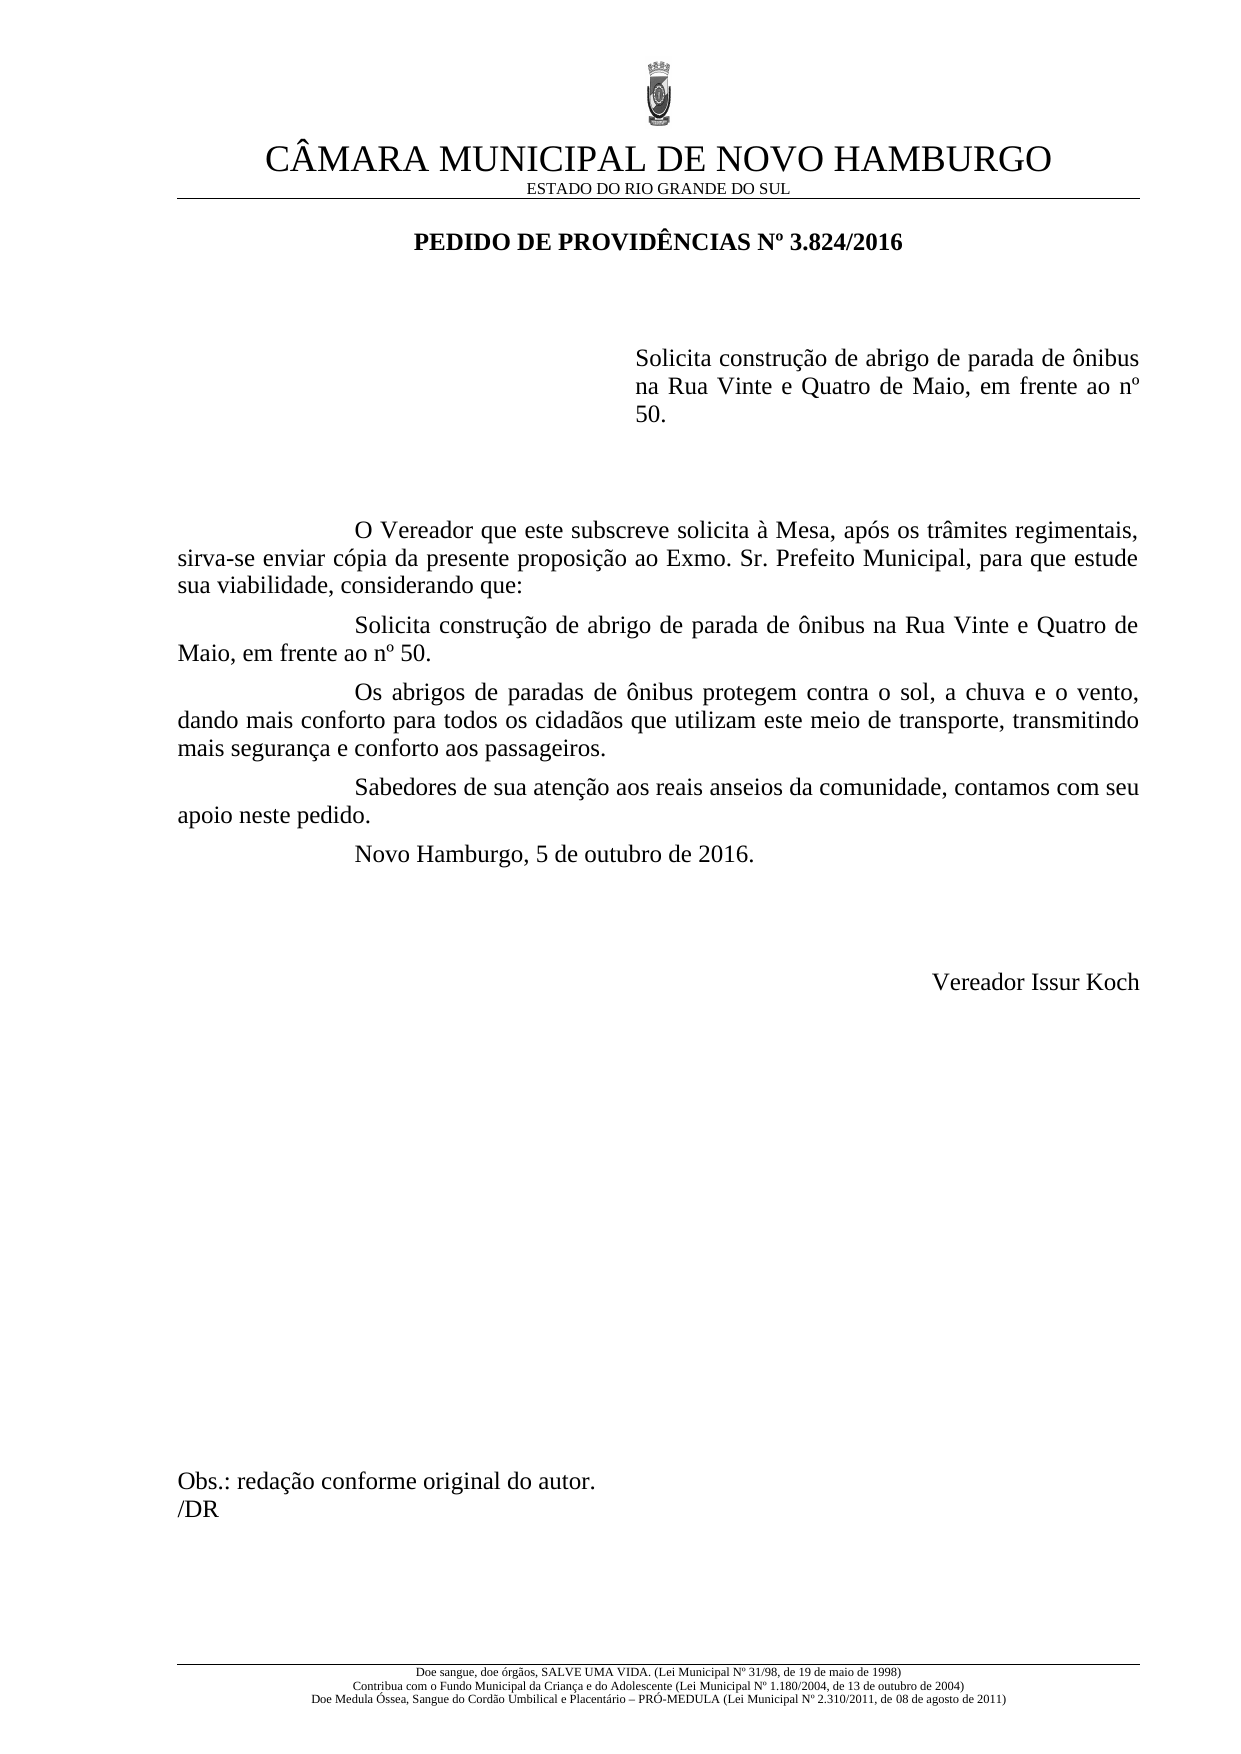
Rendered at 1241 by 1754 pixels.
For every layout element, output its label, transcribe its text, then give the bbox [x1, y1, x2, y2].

text PEDIDO DE PROVIDÊNCIAS Nº 3.824/2016 [177, 228, 1140, 256]
text Obs.: redação conforme original do autor. [177, 1467, 1140, 1495]
text Solicita construção de abrigo de parada de ônibus na Rua Vinte e Quatro de Maio, em frente ao nº 50. [177, 611, 1140, 667]
text Solicita construção de abrigo de parada de ônibus na Rua Vinte e Quatro de Maio, em frente ao nº 50. [635, 344, 1140, 428]
text Sabedores de sua atenção aos reais anseios da comunidade, contamos com seu apoio neste pedido. [177, 773, 1140, 829]
text /DR [177, 1495, 1140, 1523]
text Vereador Issur Koch [177, 968, 1140, 996]
text O Vereador que este subscreve solicita à Mesa, após os trâmites regimentais, sirva-se enviar cópia da presente proposição ao Exmo. Sr. Prefeito Municipal, para que estude sua viabilidade, considerando que: [177, 516, 1140, 599]
text Novo Hamburgo, 5 de outubro de 2016. [177, 840, 1140, 868]
text Os abrigos de paradas de ônibus protegem contra o sol, a chuva e o vento, dando mais conforto para todos os cidadãos que utilizam este meio de transporte, transmitindo mais segurança e conforto aos passageiros. [177, 678, 1140, 761]
